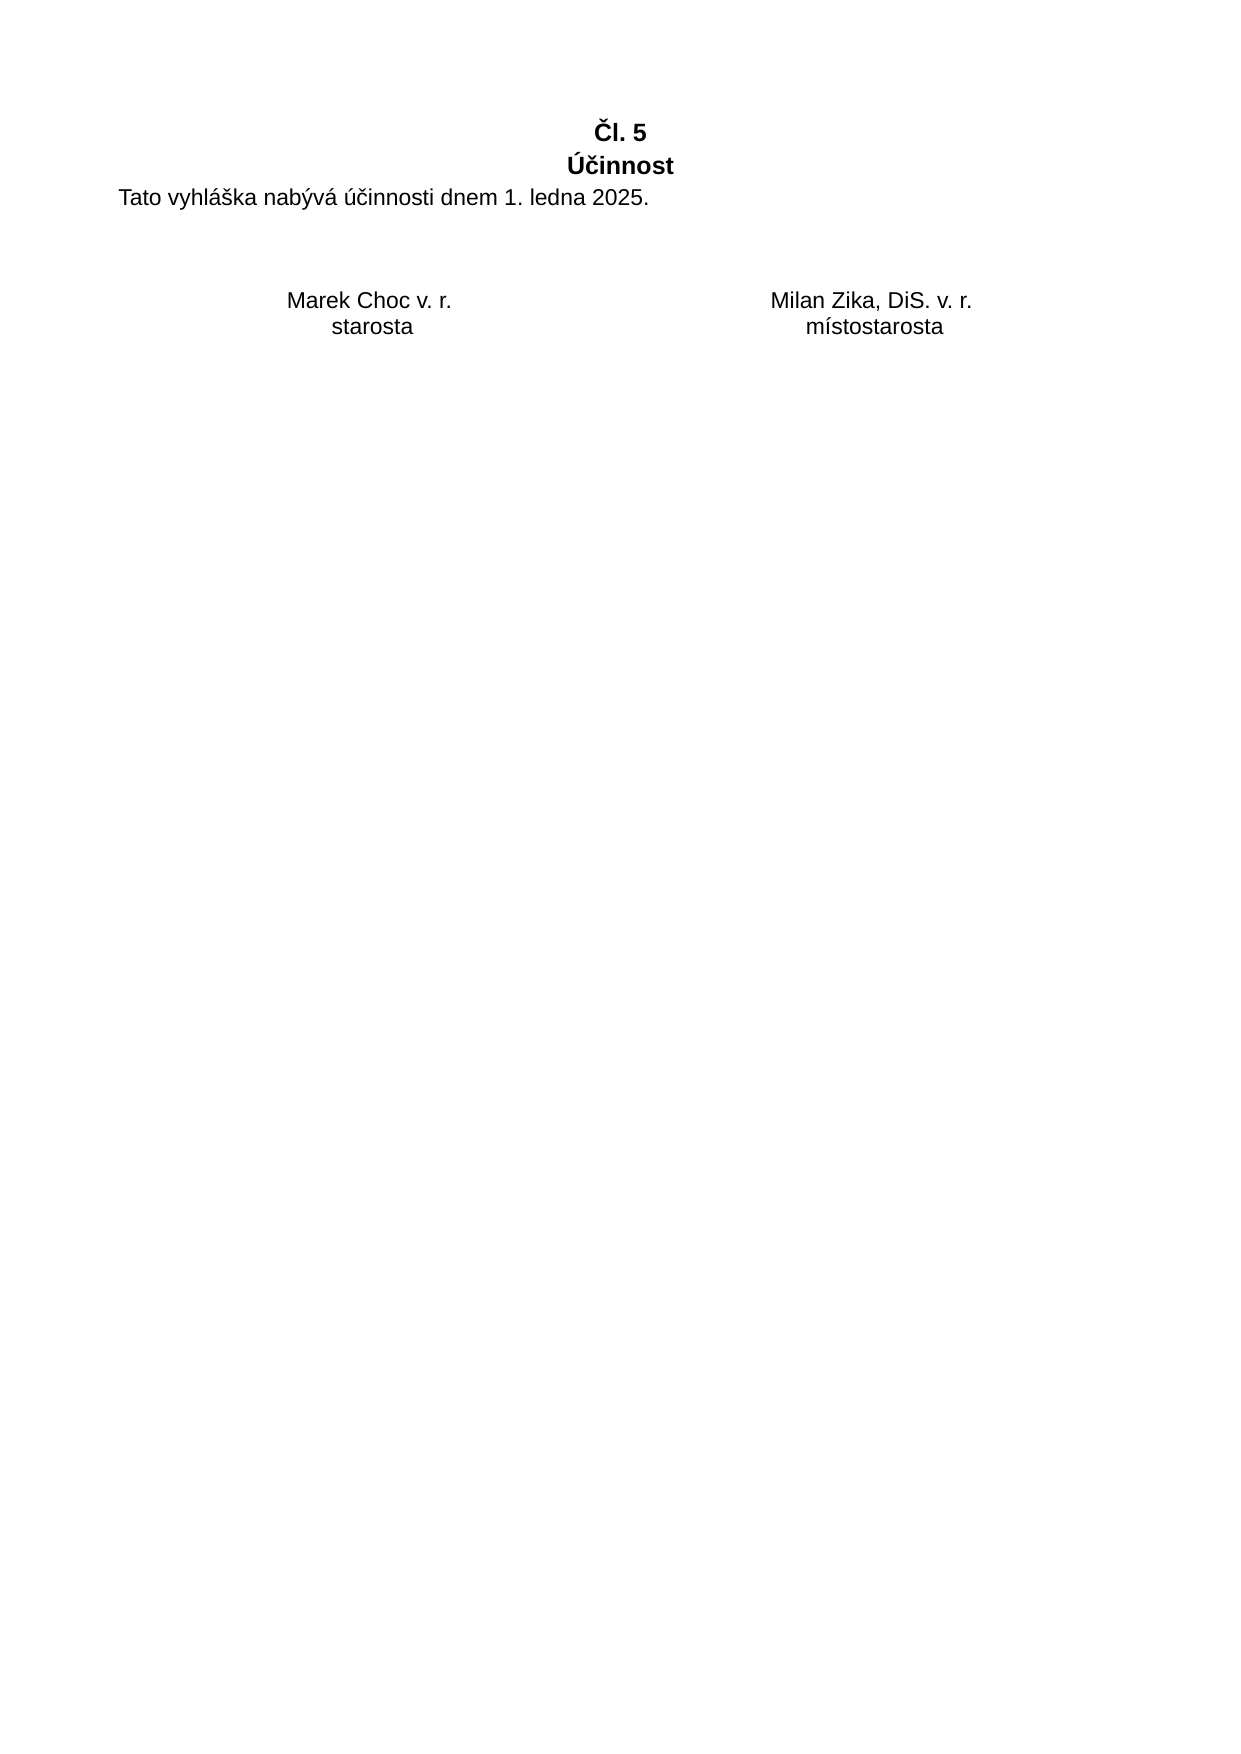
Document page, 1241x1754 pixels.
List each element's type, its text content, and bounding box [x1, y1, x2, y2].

table_header Milan Zika, DiS. v. r. místostarosta [620, 227, 1122, 345]
subtitle Čl. 5 Účinnost [118, 118, 1122, 180]
text Tato vyhláška nabývá účinnosti dnem 1. ledna 2025. [118, 184, 1122, 211]
table_cell [620, 345, 1122, 463]
table_cell [118, 345, 620, 463]
table_header Marek Choc v. r. starosta [118, 227, 620, 345]
